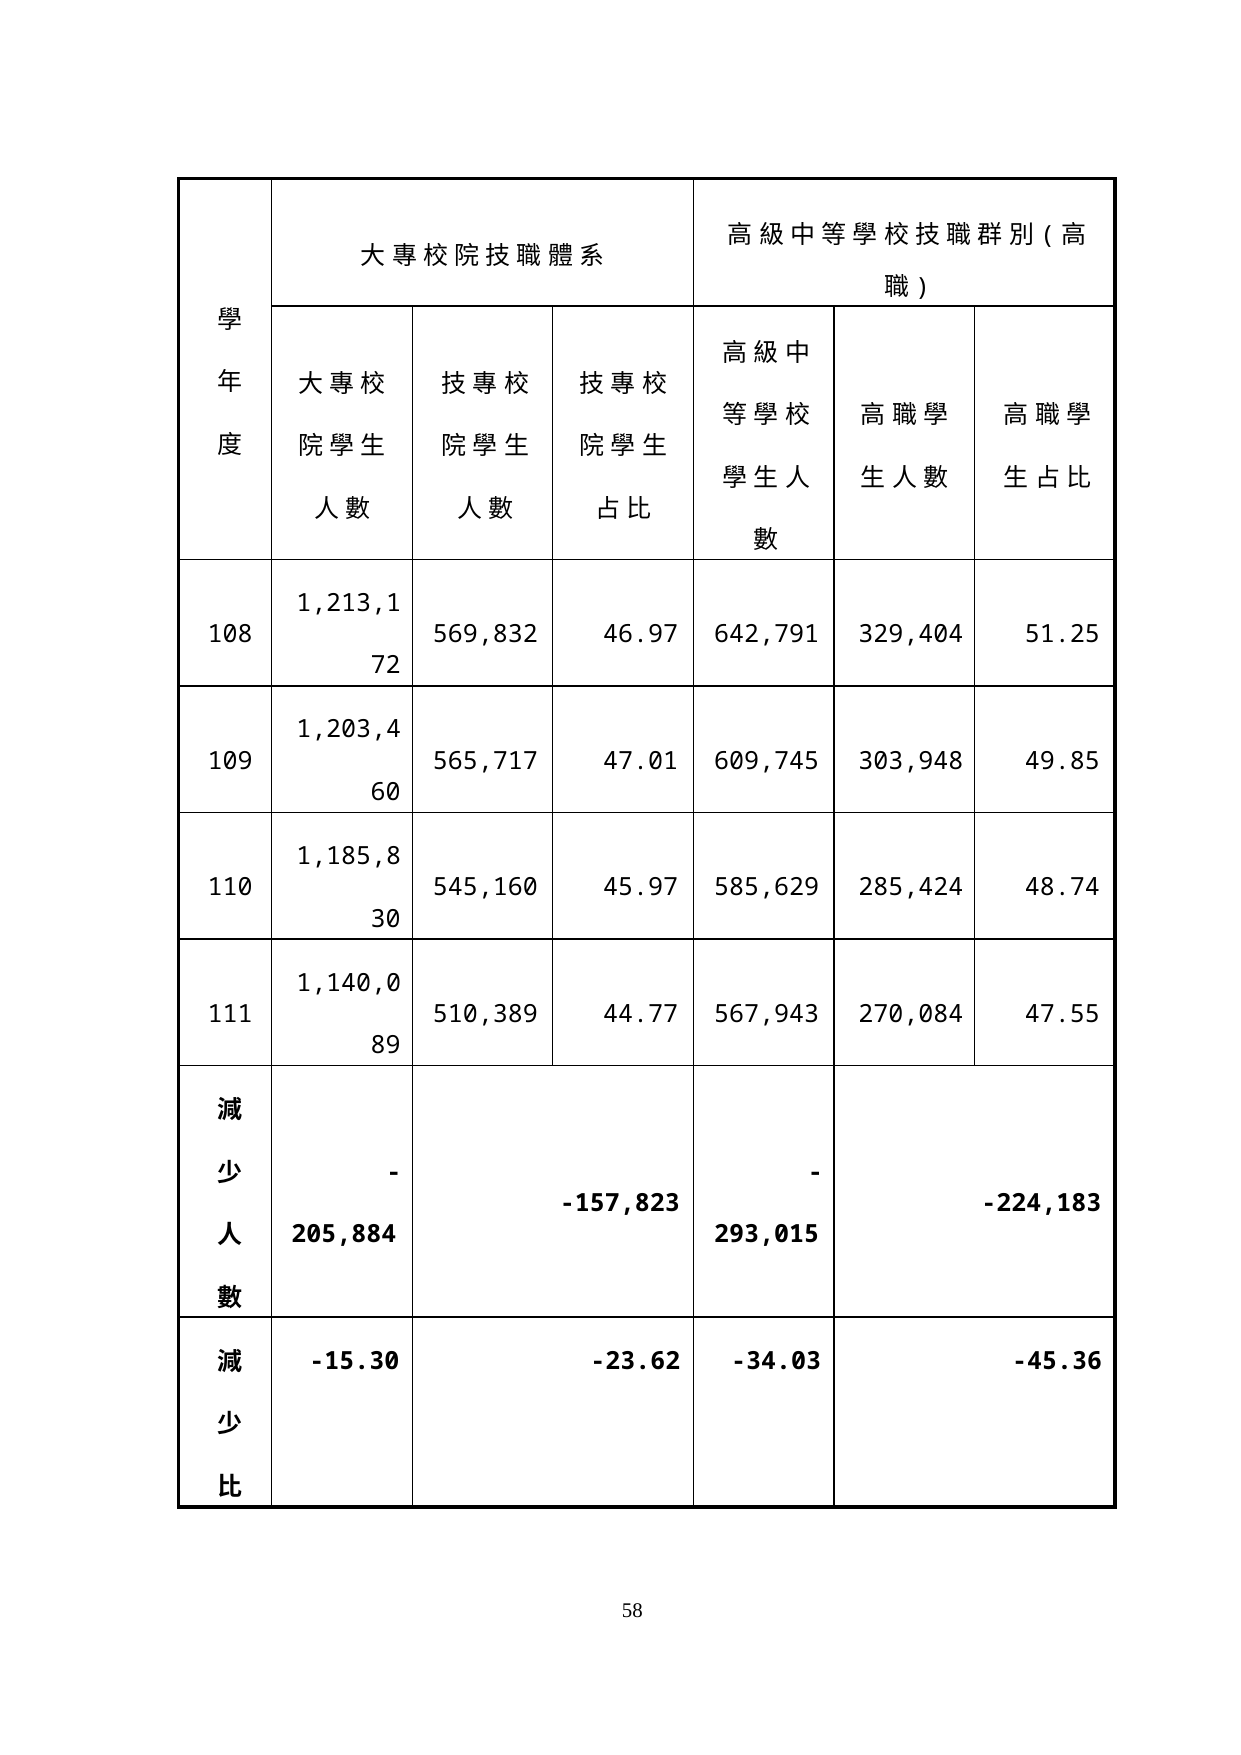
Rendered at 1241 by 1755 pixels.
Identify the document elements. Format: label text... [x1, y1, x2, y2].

table_cell 545,160 [413, 813, 552, 938]
table_cell -205,884 [272, 1066, 412, 1316]
table_cell -293,015 [694, 1066, 833, 1316]
table_cell 642,791 [694, 560, 833, 685]
table_header 學年度 [180, 180, 271, 558]
table_cell 高職學生占比 [975, 307, 1113, 558]
table_cell -23.62 [413, 1318, 693, 1505]
table_cell 109 [180, 687, 271, 812]
table_cell -34.03 [694, 1318, 833, 1505]
table_cell 565,717 [413, 687, 552, 812]
table_header 大專校院技職體系 [272, 180, 693, 305]
table_cell 大專校院學生人數 [272, 307, 412, 558]
table_cell 1,140,089 [272, 940, 412, 1065]
table_cell 46.97 [553, 560, 693, 685]
table_cell 111 [180, 940, 271, 1065]
table_cell 48.74 [975, 813, 1113, 938]
table_cell 609,745 [694, 687, 833, 812]
table_cell 44.77 [553, 940, 693, 1065]
table_cell 1,203,460 [272, 687, 412, 812]
table_cell 高級中等學校學生人數 [694, 307, 833, 558]
table_header 高級中等學校技職群別(高職) [694, 180, 1113, 305]
table_cell 49.85 [975, 687, 1113, 812]
table_cell 285,424 [835, 813, 974, 938]
table_cell 減少比 [180, 1318, 271, 1505]
table_cell 108 [180, 560, 271, 685]
table_cell 567,943 [694, 940, 833, 1065]
table_cell 585,629 [694, 813, 833, 938]
table_cell -15.30 [272, 1318, 412, 1505]
table_cell 減少人數 [180, 1066, 271, 1316]
table_cell 47.01 [553, 687, 693, 812]
table_cell -157,823 [413, 1066, 693, 1316]
table_cell -224,183 [835, 1066, 1113, 1316]
table_cell 51.25 [975, 560, 1113, 685]
table_cell 270,084 [835, 940, 974, 1065]
table_cell 技專校院學生人數 [413, 307, 552, 558]
table_cell -45.36 [835, 1318, 1113, 1505]
table_cell 329,404 [835, 560, 974, 685]
table_cell 303,948 [835, 687, 974, 812]
table_cell 45.97 [553, 813, 693, 938]
table_cell 技專校院學生占比 [553, 307, 693, 558]
table_cell 510,389 [413, 940, 552, 1065]
table_cell 110 [180, 813, 271, 938]
table_cell 1,213,172 [272, 560, 412, 685]
table_cell 47.55 [975, 940, 1113, 1065]
table_cell 569,832 [413, 560, 552, 685]
table_cell 高職學生人數 [835, 307, 974, 558]
table_cell 1,185,830 [272, 813, 412, 938]
